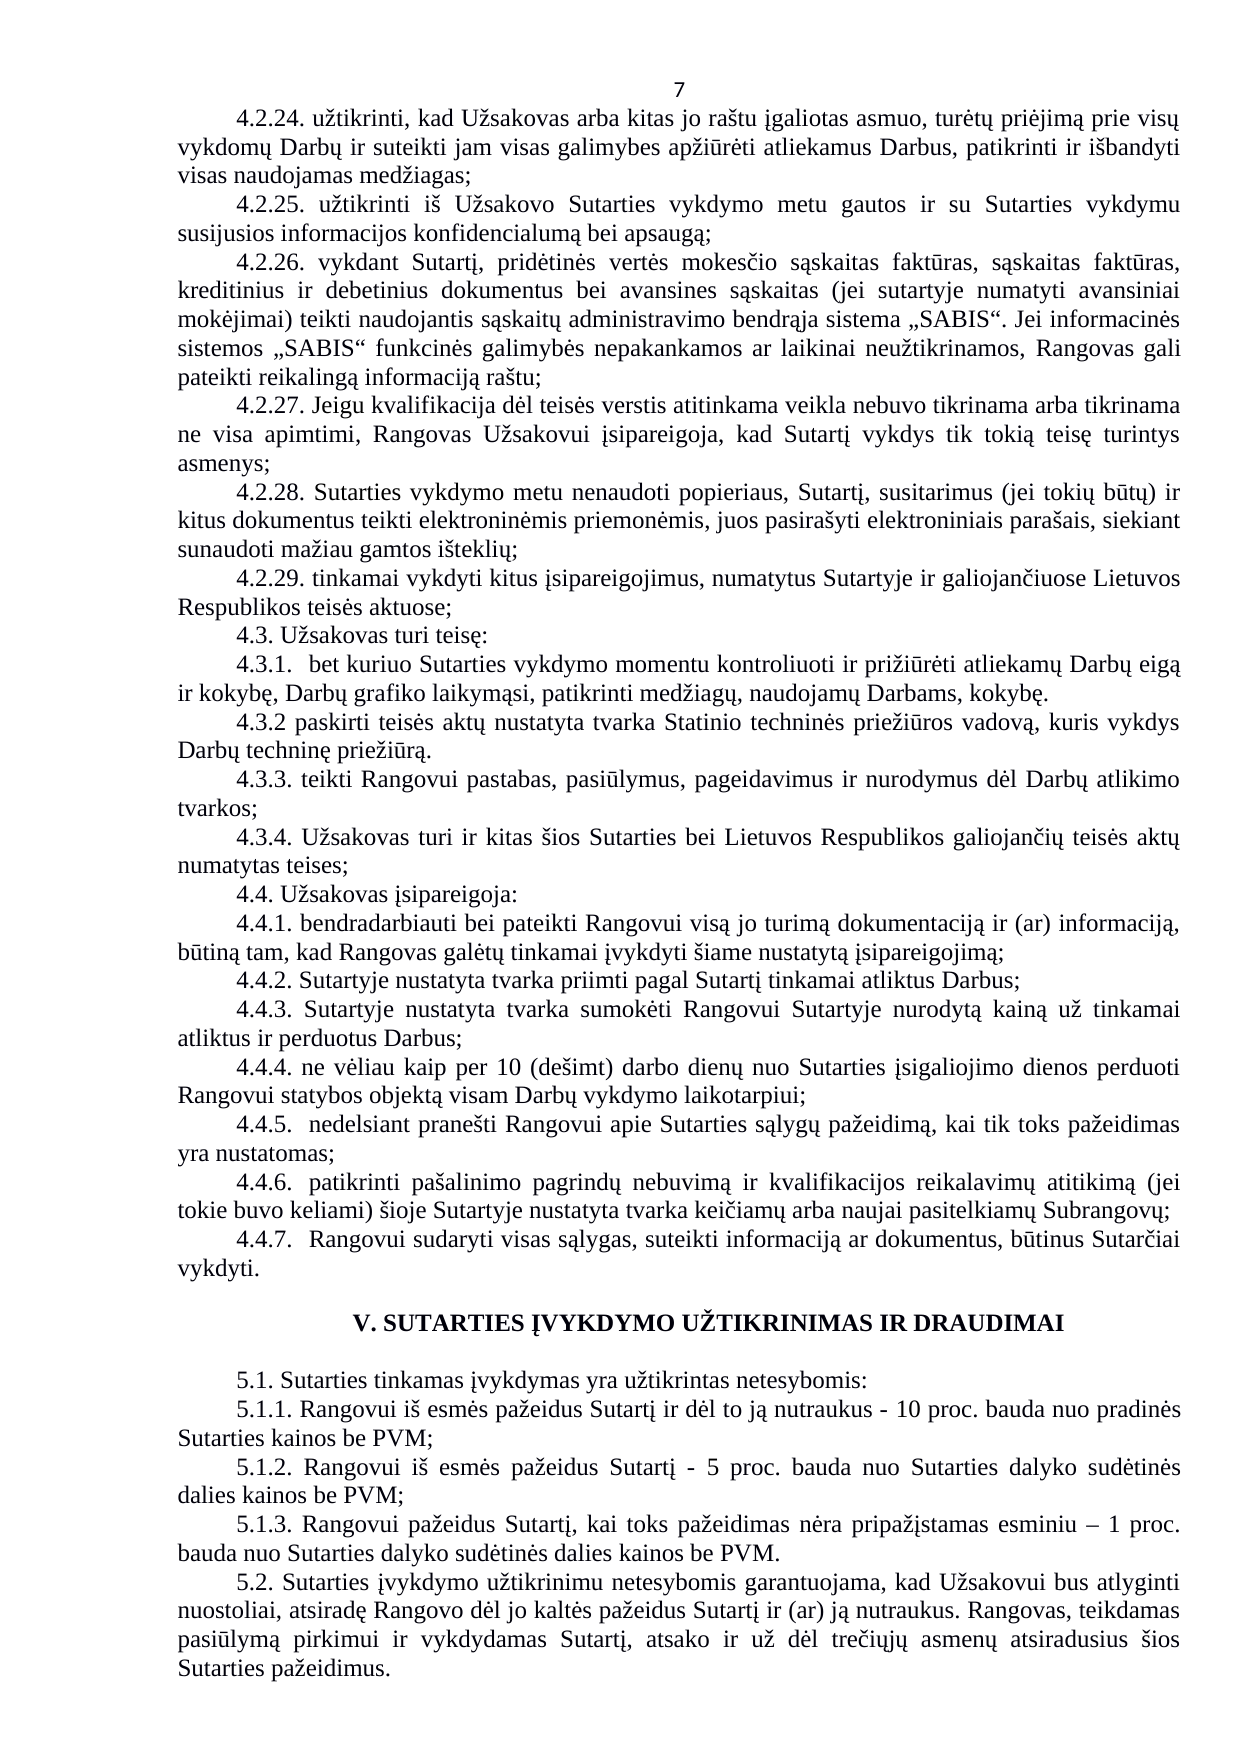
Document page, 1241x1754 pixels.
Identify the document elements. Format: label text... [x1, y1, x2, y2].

text 4.2.24. užtikrinti, kad Užsakovas arba kitas jo raštu įgaliotas asmuo, turėtų priėjimą prie visų vykdomų Darbų ir suteikti jam visas galimybes apžiūrėti atliekamus Darbus, patikrinti ir išbandyti visas naudojamas medžiagas; [177, 103, 1181, 189]
text 5.1.2. Rangovui iš esmės pažeidus Sutartį - 5 proc. bauda nuo Sutarties dalyko sudėtinės dalies kainos be PVM; [177, 1452, 1181, 1509]
text 4.2.25. užtikrinti iš Užsakovo Sutarties vykdymo metu gautos ir su Sutarties vykdymu susijusios informacijos konfidencialumą bei apsaugą; [177, 189, 1181, 247]
text 4.3.1. bet kuriuo Sutarties vykdymo momentu kontroliuoti ir prižiūrėti atliekamų Darbų eigą ir kokybę, Darbų grafiko laikymąsi, patikrinti medžiagų, naudojamų Darbams, kokybę. [177, 649, 1181, 707]
text 4.4.2. Sutartyje nustatyta tvarka priimti pagal Sutartį tinkamai atliktus Darbus; [177, 966, 1181, 994]
text 4.3.4. Užsakovas turi ir kitas šios Sutarties bei Lietuvos Respublikos galiojančių teisės aktų numatytas teises; [177, 822, 1181, 879]
text 4.4.5. nedelsiant pranešti Rangovui apie Sutarties sąlygų pažeidimą, kai tik toks pažeidimas yra nustatomas; [177, 1109, 1181, 1167]
text 5.1.1. Rangovui iš esmės pažeidus Sutartį ir dėl to ją nutraukus - 10 proc. bauda nuo pradinės Sutarties kainos be PVM; [177, 1394, 1181, 1452]
text 4.4.4. ne vėliau kaip per 10 (dešimt) darbo dienų nuo Sutarties įsigaliojimo dienos perduoti Rangovui statybos objektą visam Darbų vykdymo laikotarpiui; [177, 1052, 1181, 1109]
text 4.3. Užsakovas turi teisę: [177, 621, 1181, 649]
text 5.1.3. Rangovui pažeidus Sutartį, kai toks pažeidimas nėra pripažįstamas esminiu – 1 proc. bauda nuo Sutarties dalyko sudėtinės dalies kainos be PVM. [177, 1509, 1181, 1567]
text 4.2.26. vykdant Sutartį, pridėtinės vertės mokesčio sąskaitas faktūras, sąskaitas faktūras, kreditinius ir debetinius dokumentus bei avansines sąskaitas (jei sutartyje numatyti avansiniai mokėjimai) teikti naudojantis sąskaitų administravimo bendrąja sistema „SABIS“. Jei informacinės sistemos „SABIS“ funkcinės galimybės nepakankamos ar laikinai neužtikrinamos, Rangovas gali pateikti reikalingą informaciją raštu; [177, 247, 1181, 391]
text 4.4.7. Rangovui sudaryti visas sąlygas, suteikti informaciją ar dokumentus, būtinus Sutarčiai vykdyti. [177, 1224, 1181, 1282]
text 4.4. Užsakovas įsipareigoja: [177, 879, 1181, 908]
text 4.2.27. Jeigu kvalifikacija dėl teisės verstis atitinkama veikla nebuvo tikrinama arba tikrinama ne visa apimtimi, Rangovas Užsakovui įsipareigoja, kad Sutartį vykdys tik tokią teisę turintys asmenys; [177, 391, 1181, 477]
text 4.2.29. tinkamai vykdyti kitus įsipareigojimus, numatytus Sutartyje ir galiojančiuose Lietuvos Respublikos teisės aktuose; [177, 563, 1181, 621]
text 4.4.1. bendradarbiauti bei pateikti Rangovui visą jo turimą dokumentaciją ir (ar) informaciją, būtiną tam, kad Rangovas galėtų tinkamai įvykdyti šiame nustatytą įsipareigojimą; [177, 908, 1181, 966]
text 5.2. Sutarties įvykdymo užtikrinimu netesybomis garantuojama, kad Užsakovui bus atlyginti nuostoliai, atsiradę Rangovo dėl jo kaltės pažeidus Sutartį ir (ar) ją nutraukus. Rangovas, teikdamas pasiūlymą pirkimui ir vykdydamas Sutartį, atsako ir už dėl trečiųjų asmenų atsiradusius šios Sutarties pažeidimus. [177, 1567, 1181, 1682]
text 4.4.3. Sutartyje nustatyta tvarka sumokėti Rangovui Sutartyje nurodytą kainą už tinkamai atliktus ir perduotus Darbus; [177, 994, 1181, 1052]
text V. SUTARTIES ĮVYKDYMO UŽTIKRINIMAS IR DRAUDIMAI [177, 1308, 1181, 1337]
text 4.3.3. teikti Rangovui pastabas, pasiūlymus, pageidavimus ir nurodymus dėl Darbų atlikimo tvarkos; [177, 764, 1181, 822]
text 4.3.2 paskirti teisės aktų nustatyta tvarka Statinio techninės priežiūros vadovą, kuris vykdys Darbų techninę priežiūrą. [177, 707, 1181, 764]
text 4.2.28. Sutarties vykdymo metu nenaudoti popieriaus, Sutartį, susitarimus (jei tokių būtų) ir kitus dokumentus teikti elektroninėmis priemonėmis, juos pasirašyti elektroniniais parašais, siekiant sunaudoti mažiau gamtos išteklių; [177, 477, 1181, 563]
text 5.1. Sutarties tinkamas įvykdymas yra užtikrintas netesybomis: [177, 1366, 1181, 1394]
text 4.4.6. patikrinti pašalinimo pagrindų nebuvimą ir kvalifikacijos reikalavimų atitikimą (jei tokie buvo keliami) šioje Sutartyje nustatyta tvarka keičiamų arba naujai pasitelkiamų Subrangovų; [177, 1167, 1181, 1224]
